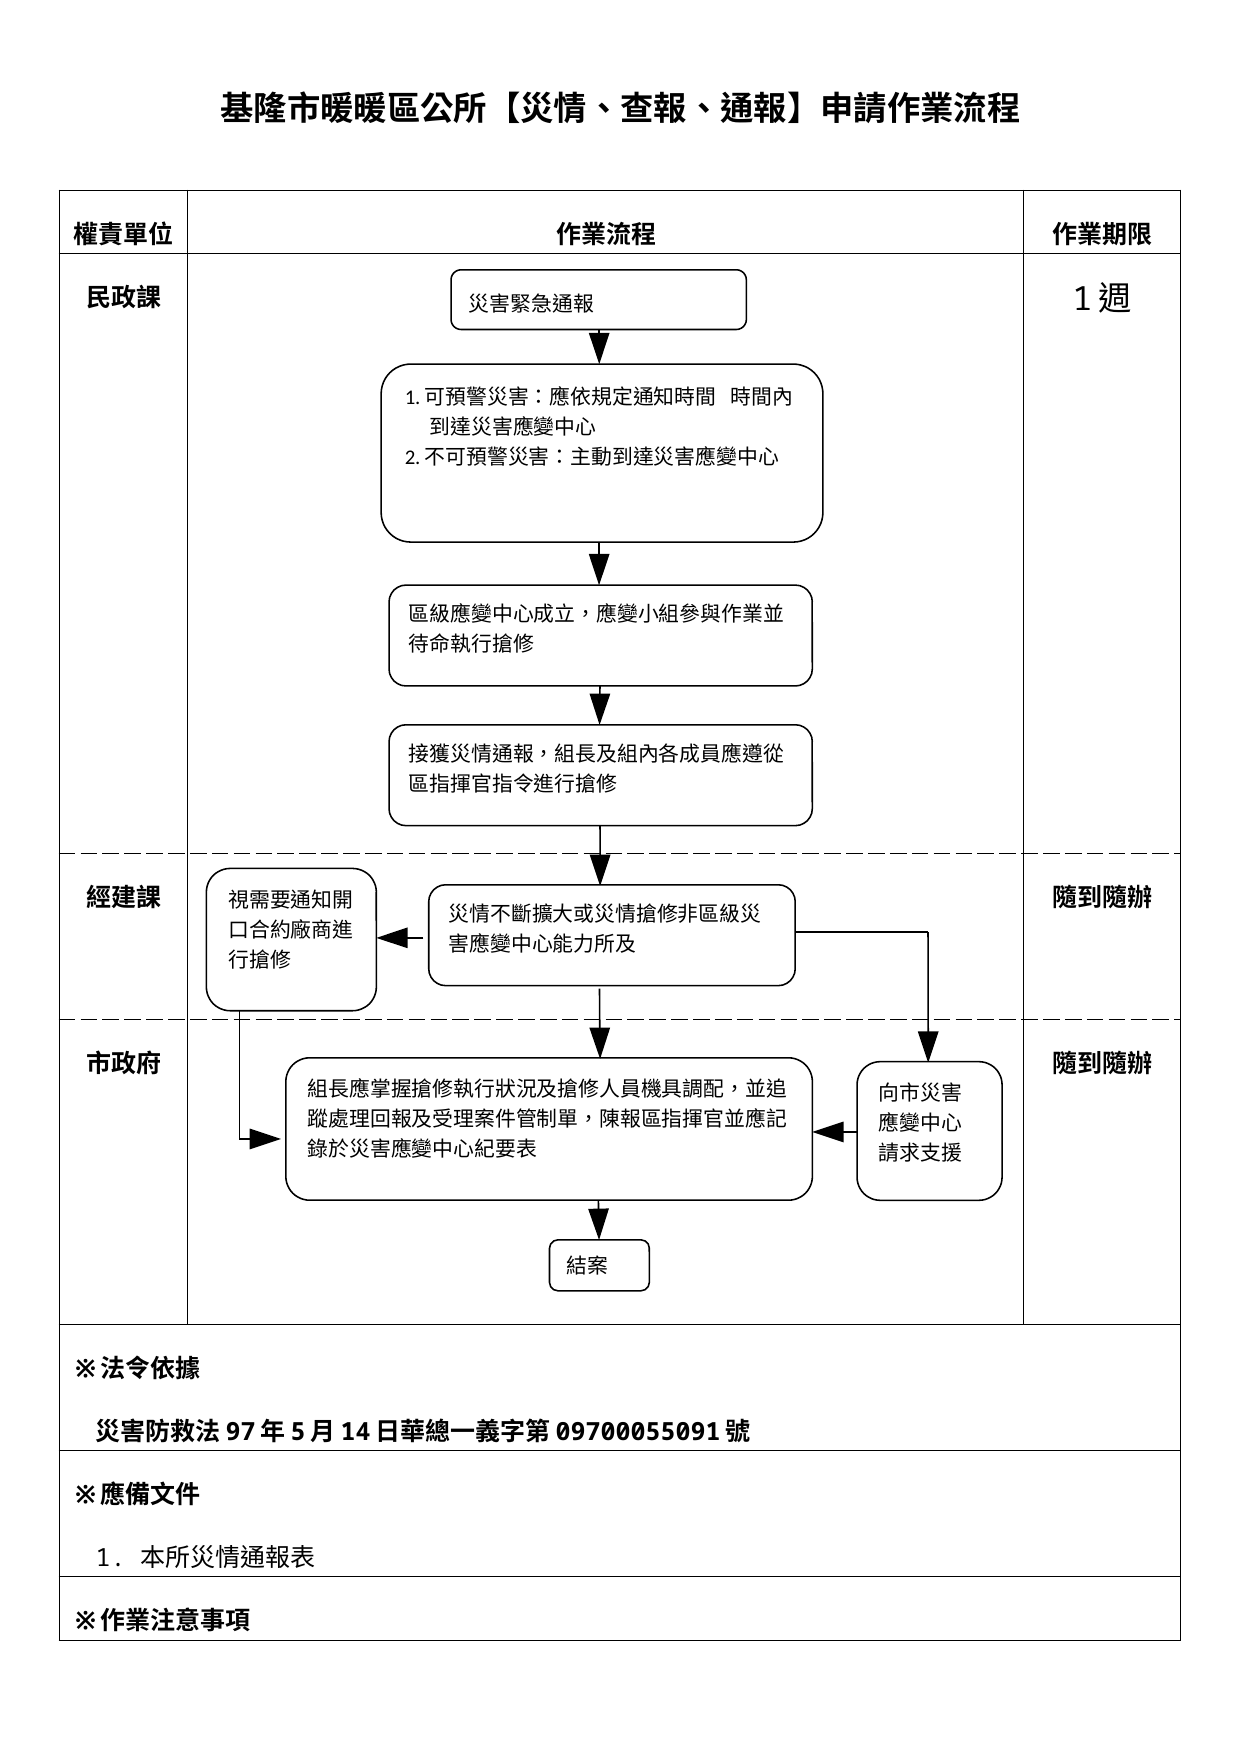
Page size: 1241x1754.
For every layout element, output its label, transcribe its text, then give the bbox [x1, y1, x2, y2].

table_header 權責單位 [60, 191, 187, 253]
table_cell [601, 1019, 927, 1131]
table_cell [188, 1019, 1023, 1324]
table_cell 1週 [1024, 254, 1180, 853]
table_cell [602, 853, 1023, 1019]
table_cell 經建課 [60, 853, 187, 1019]
table_header 作業期限 [1024, 191, 1180, 253]
table_cell 民政課 [60, 254, 187, 853]
table_cell 隨到隨辦 [1024, 1019, 1180, 1324]
table_cell ※作業注意事項 [60, 1577, 1180, 1639]
text 基隆市暖暖區公所【災情、查報、通報】申請作業流程 [59, 64, 1181, 127]
table_header 作業流程 [188, 191, 1023, 253]
table_cell [188, 853, 927, 1019]
table_cell ※應備文件 1. 本所災情通報表 [60, 1451, 1180, 1576]
table_cell 隨到隨辦 [1024, 853, 1180, 1019]
table_cell 市政府 [60, 1019, 187, 1324]
table_cell [188, 254, 1023, 853]
table_cell ※法令依據 災害防救法97年5月14日華總一義字第09700055091號 [60, 1325, 1180, 1450]
